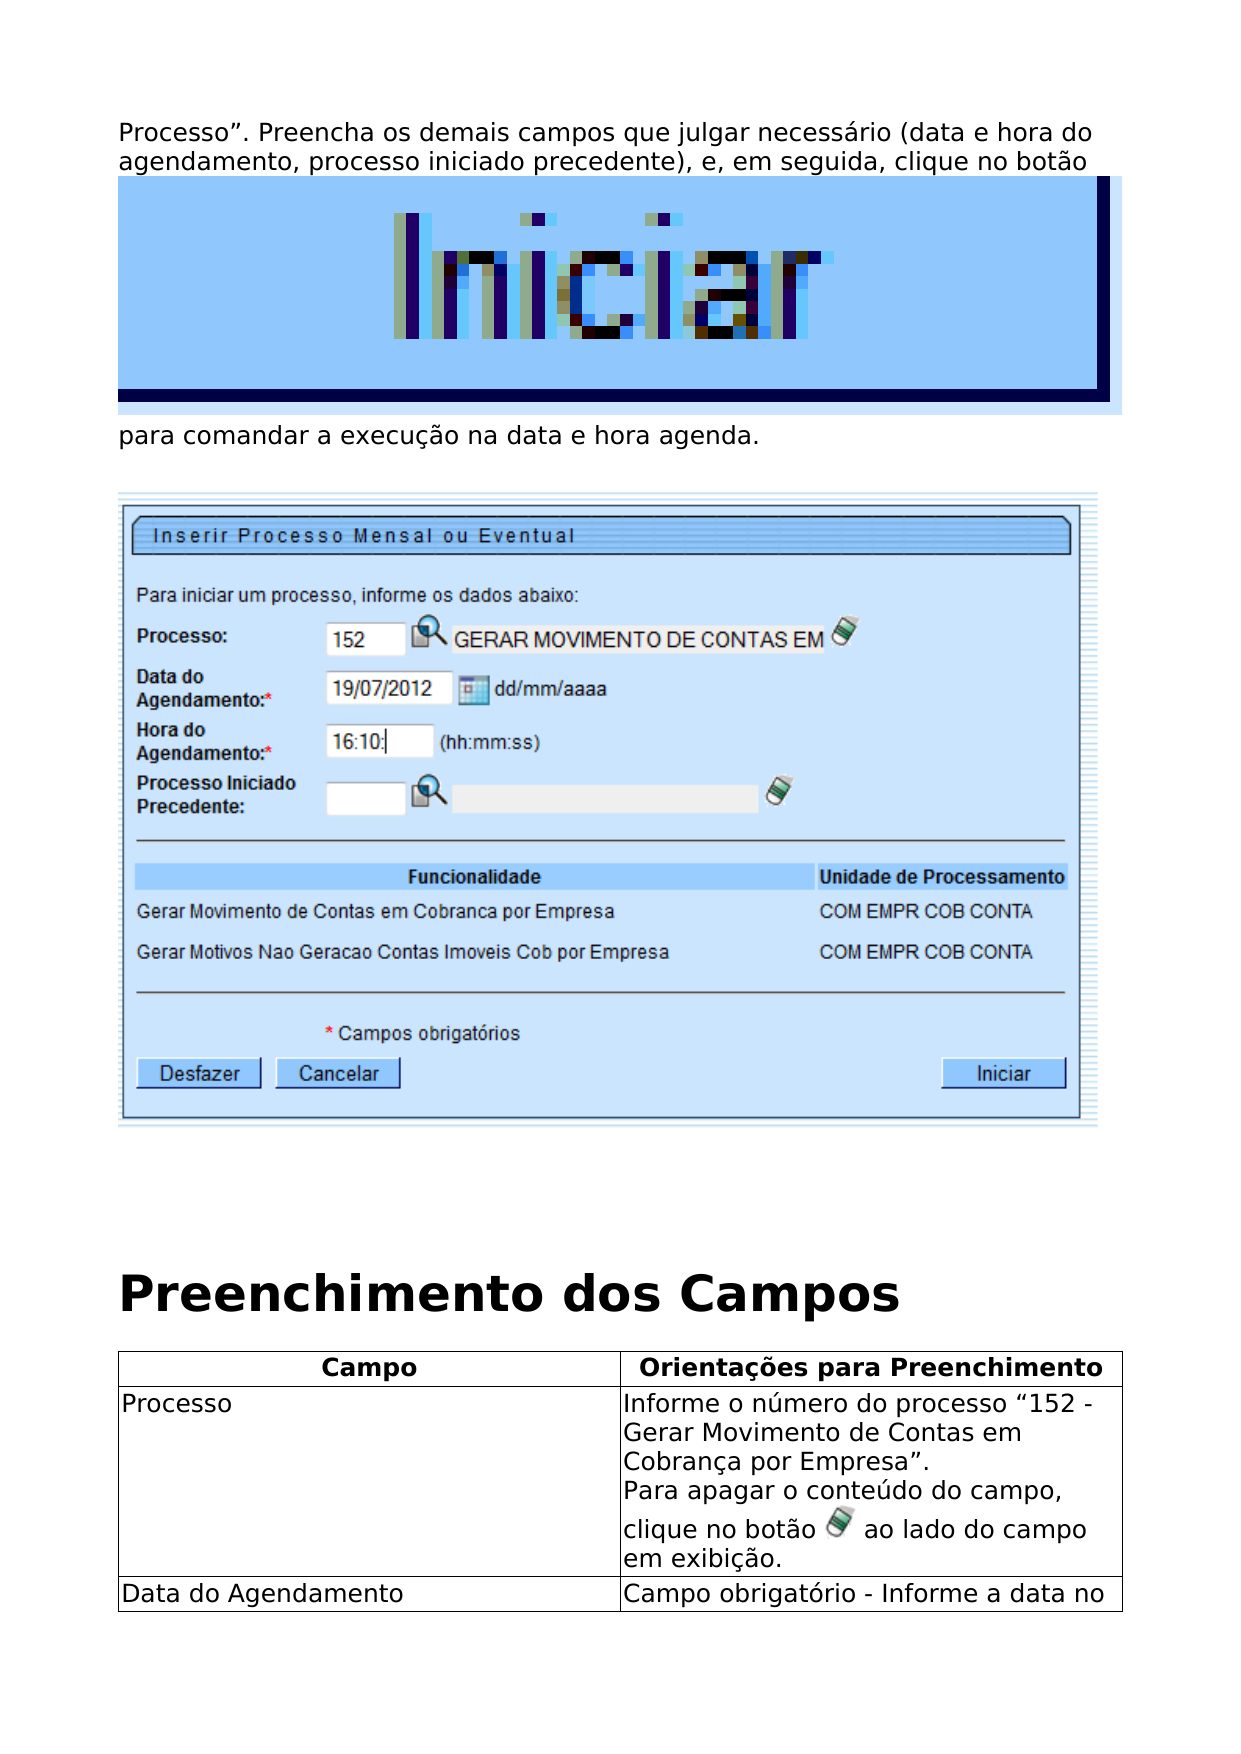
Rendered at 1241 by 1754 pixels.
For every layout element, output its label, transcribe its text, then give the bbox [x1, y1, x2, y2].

text Processo”. Preencha os demais campos que julgar necessário (data e hora do agendamento, processo iniciado precedente), e, em seguida, clique no botão [118, 118, 1122, 176]
text para comandar a execução na data e hora agenda. [118, 415, 1122, 479]
table_cell Data do Agendamento [119, 1577, 620, 1611]
table_header Campo [119, 1352, 620, 1386]
picture [118, 491, 1098, 1128]
picture [118, 176, 1123, 415]
table_cell Processo [119, 1387, 620, 1576]
picture [824, 1505, 856, 1539]
table_header Orientações para Preenchimento [621, 1352, 1122, 1386]
table_cell Campo obrigatório - Informe a data no [621, 1577, 1122, 1611]
table_cell Informe o número do processo “152 - Gerar Movimento de Contas em Cobrança por Empresa”. Para apagar o conteúdo do campo, clique no botão ao lado do campo em exibição. [621, 1387, 1122, 1576]
subtitle Preenchimento dos Campos [118, 1265, 1122, 1323]
